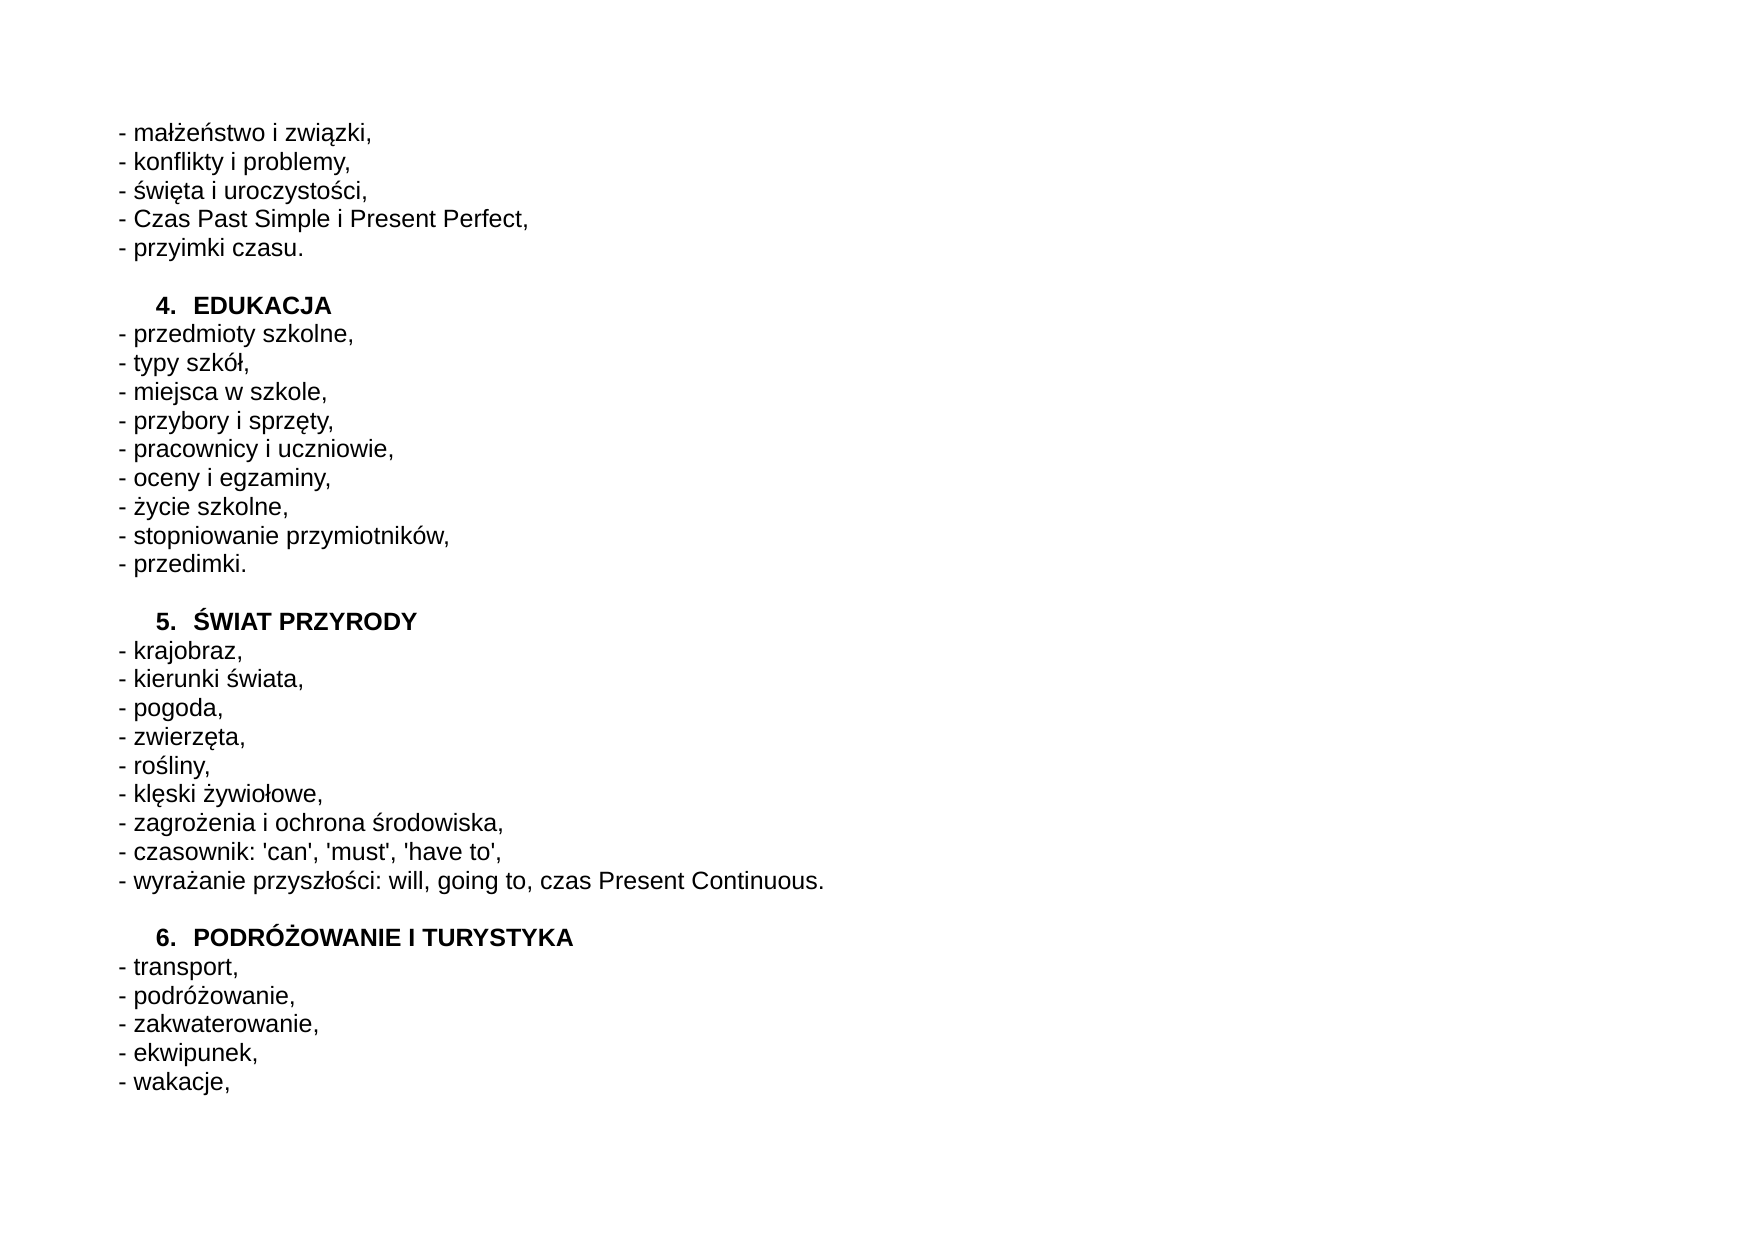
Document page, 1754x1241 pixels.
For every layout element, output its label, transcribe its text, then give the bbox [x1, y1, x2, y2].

text - krajobraz, [118, 636, 1636, 664]
list PODRÓŻOWANIE I TURYSTYKA [156, 923, 1636, 952]
text - przyimki czasu. [118, 233, 1636, 262]
text - zwierzęta, [118, 722, 1636, 751]
list ŚWIAT PRZYRODY [156, 607, 1636, 636]
text - oceny i egzaminy, [118, 463, 1636, 492]
text - pogoda, [118, 693, 1636, 722]
text - Czas Past Simple i Present Perfect, [118, 204, 1636, 233]
text - wyrażanie przyszłości: will, going to, czas Present Continuous. [118, 866, 1636, 894]
text - podróżowanie, [118, 981, 1636, 1009]
text - miejsca w szkole, [118, 377, 1636, 406]
text - klęski żywiołowe, [118, 779, 1636, 808]
text - zakwaterowanie, [118, 1009, 1636, 1038]
text - święta i uroczystości, [118, 176, 1636, 204]
text - kierunki świata, [118, 664, 1636, 693]
list EDUKACJA [156, 291, 1636, 319]
text - konflikty i problemy, [118, 147, 1636, 176]
text - pracownicy i uczniowie, [118, 434, 1636, 463]
text - wakacje, [118, 1067, 1636, 1096]
text - przedimki. [118, 549, 1636, 578]
text - zagrożenia i ochrona środowiska, [118, 808, 1636, 837]
text - transport, [118, 952, 1636, 981]
text - stopniowanie przymiotników, [118, 521, 1636, 549]
text - typy szkół, [118, 348, 1636, 377]
text - ekwipunek, [118, 1038, 1636, 1067]
text - przybory i sprzęty, [118, 406, 1636, 434]
text - przedmioty szkolne, [118, 319, 1636, 348]
text - małżeństwo i związki, [118, 118, 1636, 147]
text - rośliny, [118, 751, 1636, 779]
text - czasownik: 'can', 'must', 'have to', [118, 837, 1636, 866]
text - życie szkolne, [118, 492, 1636, 521]
